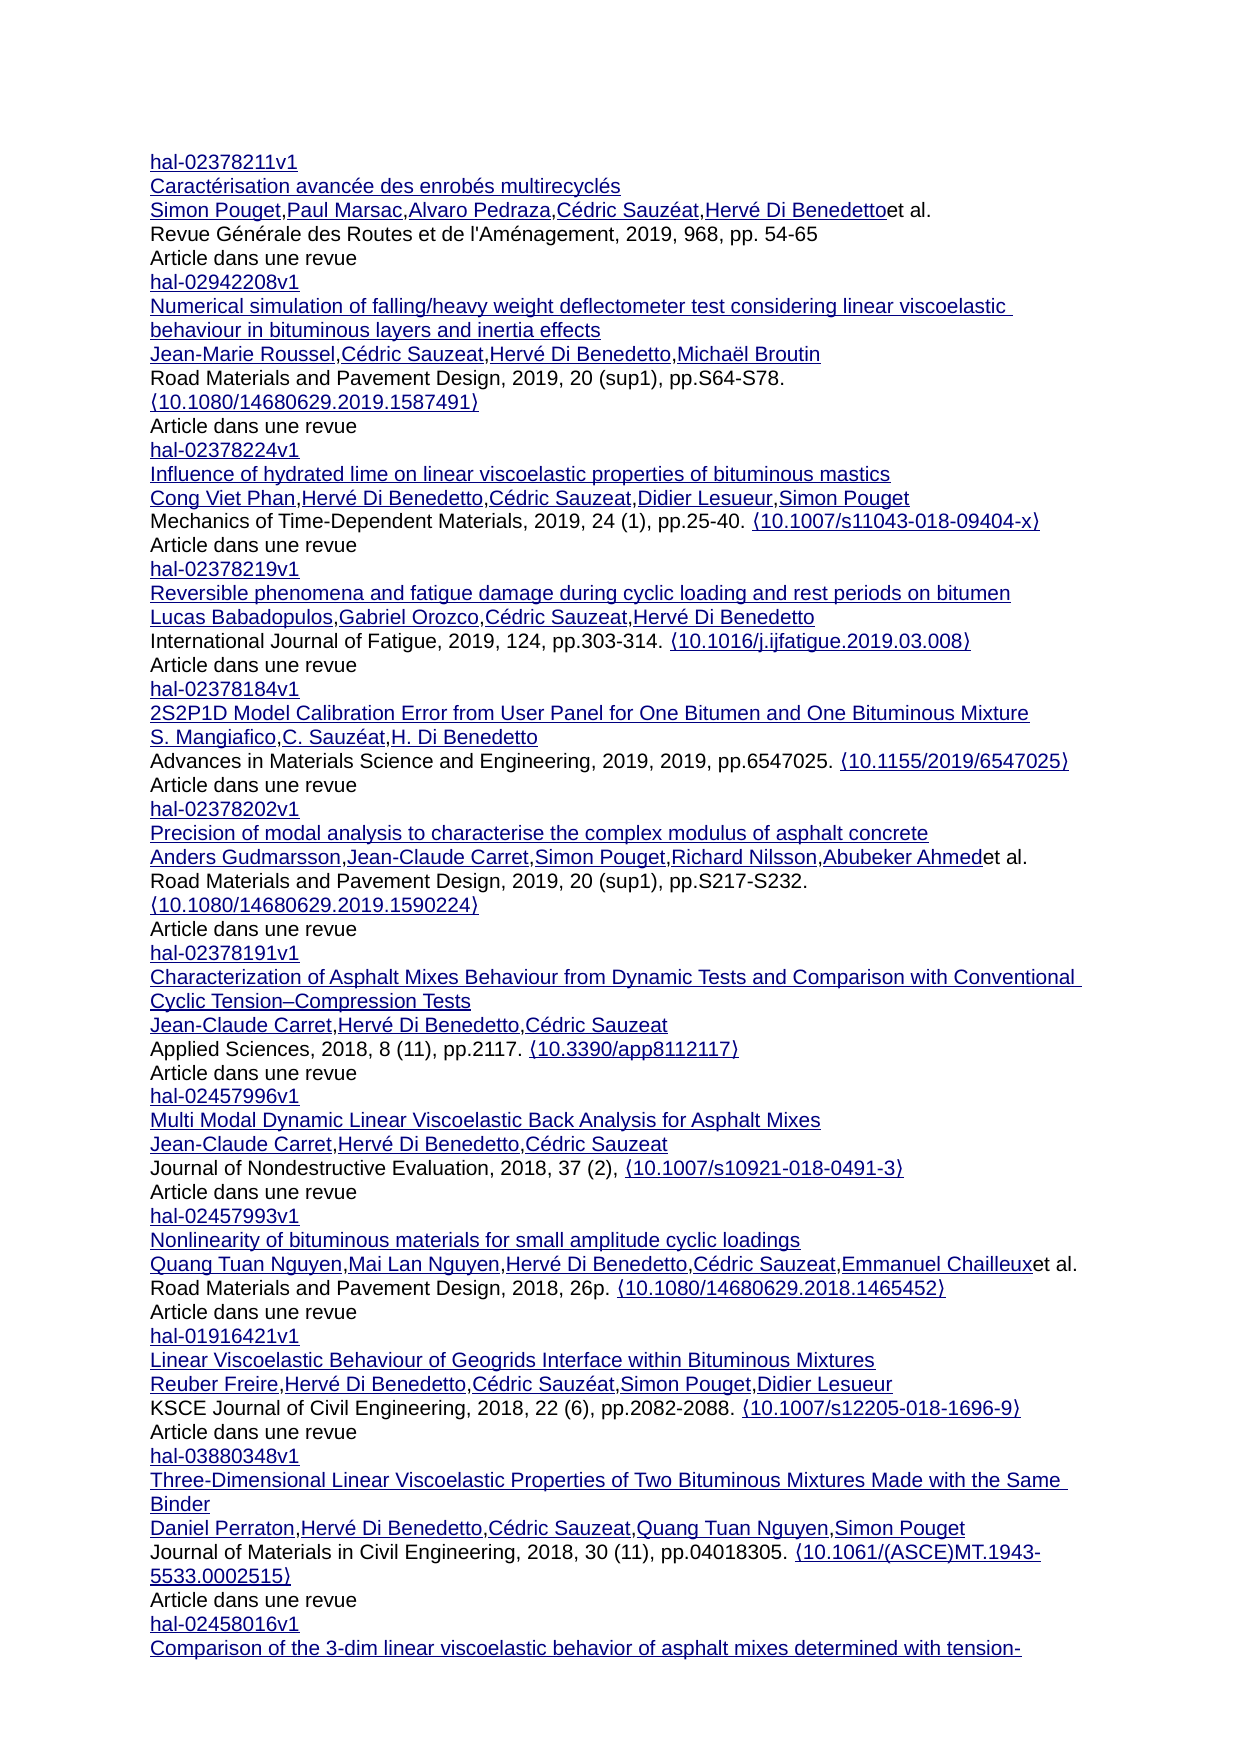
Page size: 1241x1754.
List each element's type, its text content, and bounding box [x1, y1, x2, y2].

table_cell 2S2P1D Model Calibration Error from User Panel for One Bitumen and One Bituminous Mixture S. Mangiafico,C. Sauzéat,H. Di Benedetto Advances in Materials Science and Engineering, 2019, 2019, pp.6547025. ⟨10.1155/2019/6547025⟩ Article dans une revue hal-02378202v1 [150, 701, 1090, 821]
table_cell Multi Modal Dynamic Linear Viscoelastic Back Analysis for Asphalt Mixes Jean-Claude Carret,Hervé Di Benedetto,Cédric Sauzeat Journal of Nondestructive Evaluation, 2018, 37 (2), ⟨10.1007/s10921-018-0491-3⟩ Article dans une revue hal-02457993v1 [150, 1108, 1090, 1228]
table_cell Influence of hydrated lime on linear viscoelastic properties of bituminous mastics Cong Viet Phan,Hervé Di Benedetto,Cédric Sauzeat,Didier Lesueur,Simon Pouget Mechanics of Time-Dependent Materials, 2019, 24 (1), pp.25-40. ⟨10.1007/s11043-018-09404-x⟩ Article dans une revue hal-02378219v1 [150, 461, 1090, 581]
table_cell Precision of modal analysis to characterise the complex modulus of asphalt concrete Anders Gudmarsson,Jean-Claude Carret,Simon Pouget,Richard Nilsson,Abubeker Ahmedet al. Road Materials and Pavement Design, 2019, 20 (sup1), pp.S217-S232. ⟨10.1080/14680629.2019.1590224⟩ Article dans une revue hal-02378191v1 [150, 821, 1090, 964]
table_cell Reversible phenomena and fatigue damage during cyclic loading and rest periods on bitumen Lucas Babadopulos,Gabriel Orozco,Cédric Sauzeat,Hervé Di Benedetto International Journal of Fatigue, 2019, 124, pp.303-314. ⟨10.1016/j.ijfatigue.2019.03.008⟩ Article dans une revue hal-02378184v1 [150, 581, 1090, 701]
table_cell Linear Viscoelastic Behaviour of Geogrids Interface within Bituminous Mixtures Reuber Freire,Hervé Di Benedetto,Cédric Sauzéat,Simon Pouget,Didier Lesueur KSCE Journal of Civil Engineering, 2018, 22 (6), pp.2082-2088. ⟨10.1007/s12205-018-1696-9⟩ Article dans une revue hal-03880348v1 [150, 1348, 1090, 1468]
table_cell Caractérisation avancée des enrobés multirecyclés Simon Pouget,Paul Marsac,Alvaro Pedraza,Cédric Sauzéat,Hervé Di Benedettoet al. Revue Générale des Routes et de l'Aménagement, 2019, 968, pp. 54-65 Article dans une revue hal-02942208v1 [150, 174, 1090, 294]
table_cell Comparison of the 3-dim linear viscoelastic behavior of asphalt mixes determined with tension- [150, 1635, 1090, 1659]
table_cell hal-02378211v1 [150, 150, 1090, 174]
table_cell Nonlinearity of bituminous materials for small amplitude cyclic loadings Quang Tuan Nguyen,Mai Lan Nguyen,Hervé Di Benedetto,Cédric Sauzeat,Emmanuel Chailleuxet al. Road Materials and Pavement Design, 2018, 26p. ⟨10.1080/14680629.2018.1465452⟩ Article dans une revue hal-01916421v1 [150, 1228, 1090, 1348]
table_cell Three-Dimensional Linear Viscoelastic Properties of Two Bituminous Mixtures Made with the Same Binder Daniel Perraton,Hervé Di Benedetto,Cédric Sauzeat,Quang Tuan Nguyen,Simon Pouget Journal of Materials in Civil Engineering, 2018, 30 (11), pp.04018305. ⟨10.1061/(ASCE)MT.1943-5533.0002515⟩ Article dans une revue hal-02458016v1 [150, 1468, 1090, 1635]
table_cell Numerical simulation of falling/heavy weight deflectometer test considering linear viscoelastic behaviour in bituminous layers and inertia effects Jean-Marie Roussel,Cédric Sauzeat,Hervé Di Benedetto,Michaël Broutin Road Materials and Pavement Design, 2019, 20 (sup1), pp.S64-S78. ⟨10.1080/14680629.2019.1587491⟩ Article dans une revue hal-02378224v1 [150, 294, 1090, 461]
table_cell Characterization of Asphalt Mixes Behaviour from Dynamic Tests and Comparison with Conventional Cyclic Tension–Compression Tests Jean-Claude Carret,Hervé Di Benedetto,Cédric Sauzeat Applied Sciences, 2018, 8 (11), pp.2117. ⟨10.3390/app8112117⟩ Article dans une revue hal-02457996v1 [150, 965, 1090, 1108]
